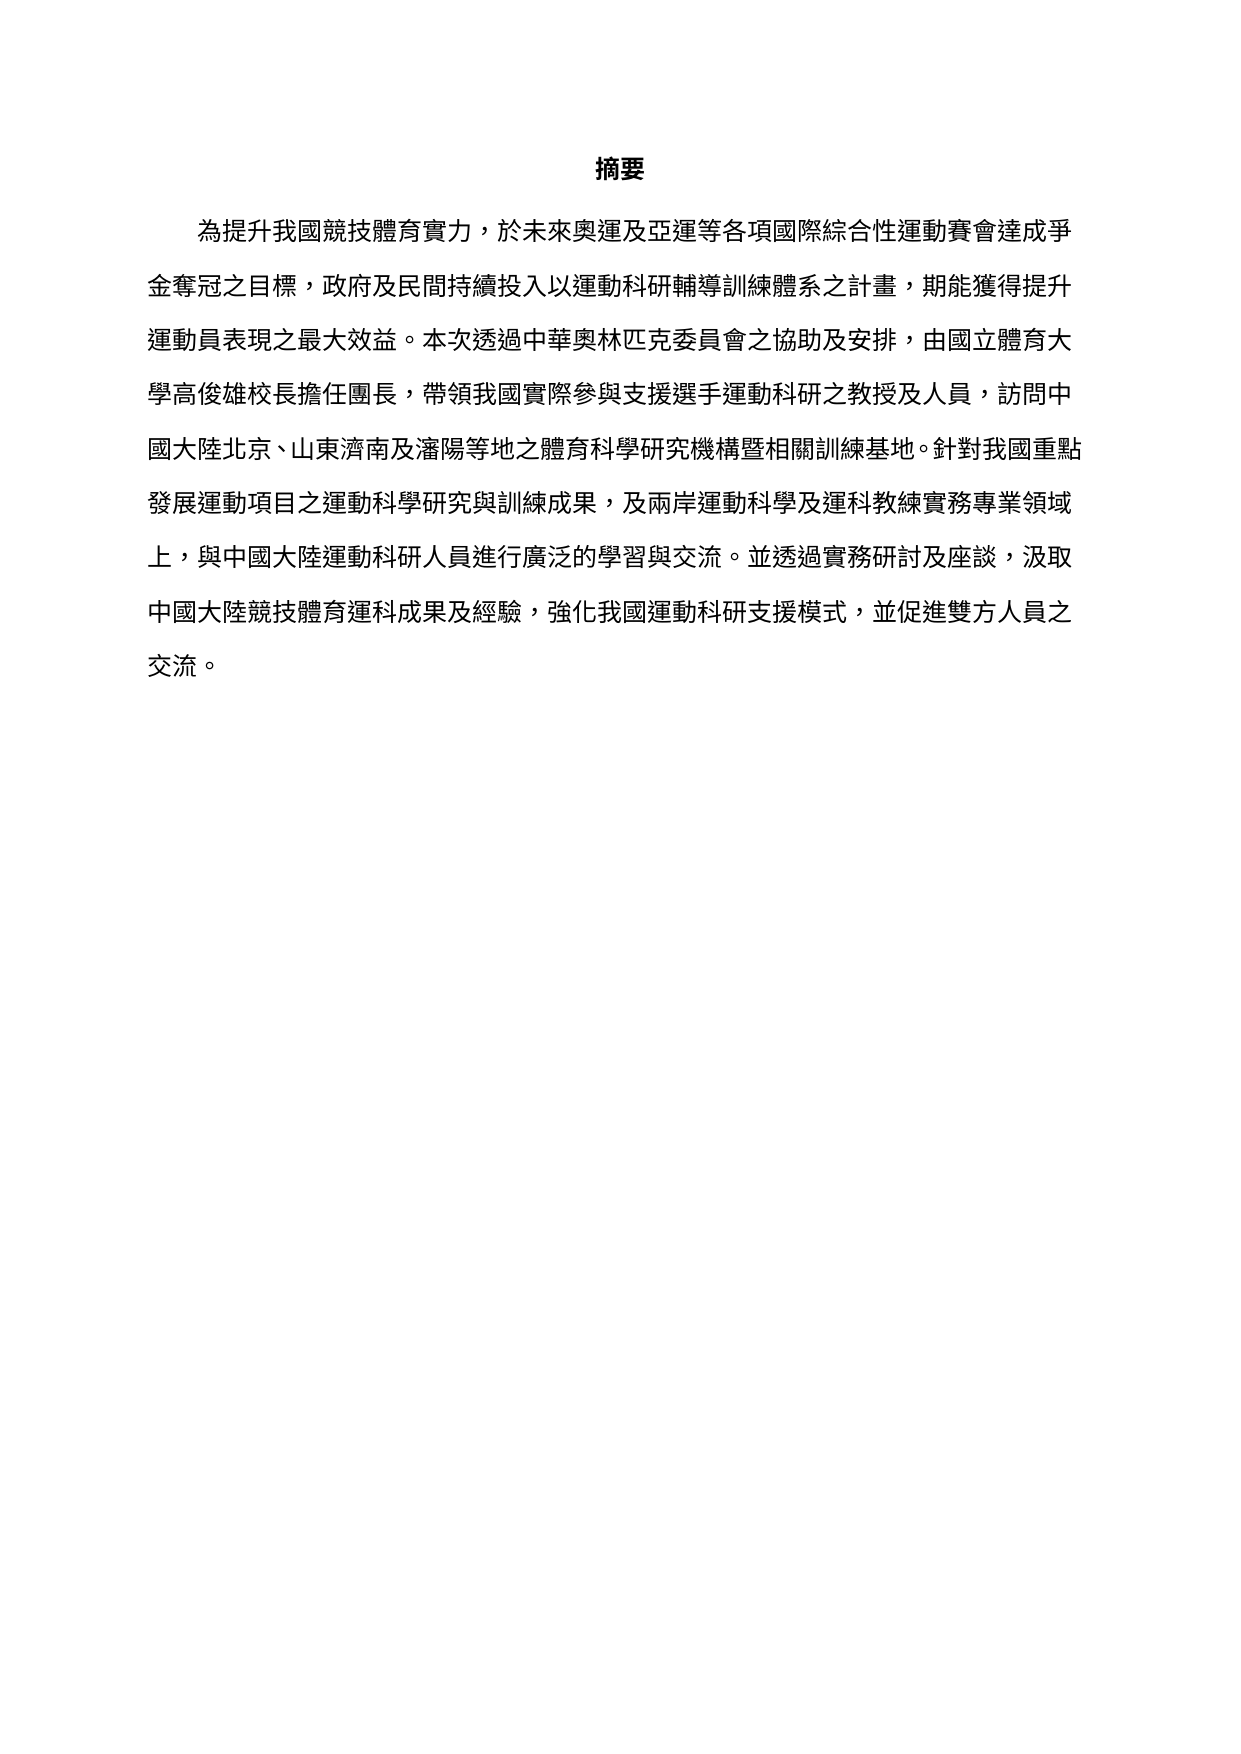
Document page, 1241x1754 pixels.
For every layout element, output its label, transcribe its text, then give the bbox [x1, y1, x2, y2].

text 摘要 [148, 149, 1092, 187]
text 為提升我國競技體育實力，於未來奧運及亞運等各項國際綜合性運動賽會達成爭金奪冠之目標，政府及民間持續投入以運動科研輔導訓練體系之計畫，期能獲得提升運動員表現之最大效益。本次透過中華奧林匹克委員會之協助及安排，由國立體育大學高俊雄校長擔任團長，帶領我國實際參與支援選手運動科研之教授及人員，訪問中國大陸北京、山東濟南及瀋陽等地之體育科學研究機構暨相關訓練基地。針對我國重點發展運動項目之運動科學研究與訓練成果，及兩岸運動科學及運科教練實務專業領域上，與中國大陸運動科研人員進行廣泛的學習與交流。並透過實務研討及座談，汲取中國大陸競技體育運科成果及經驗，強化我國運動科研支援模式，並促進雙方人員之交流。 [148, 212, 1082, 683]
